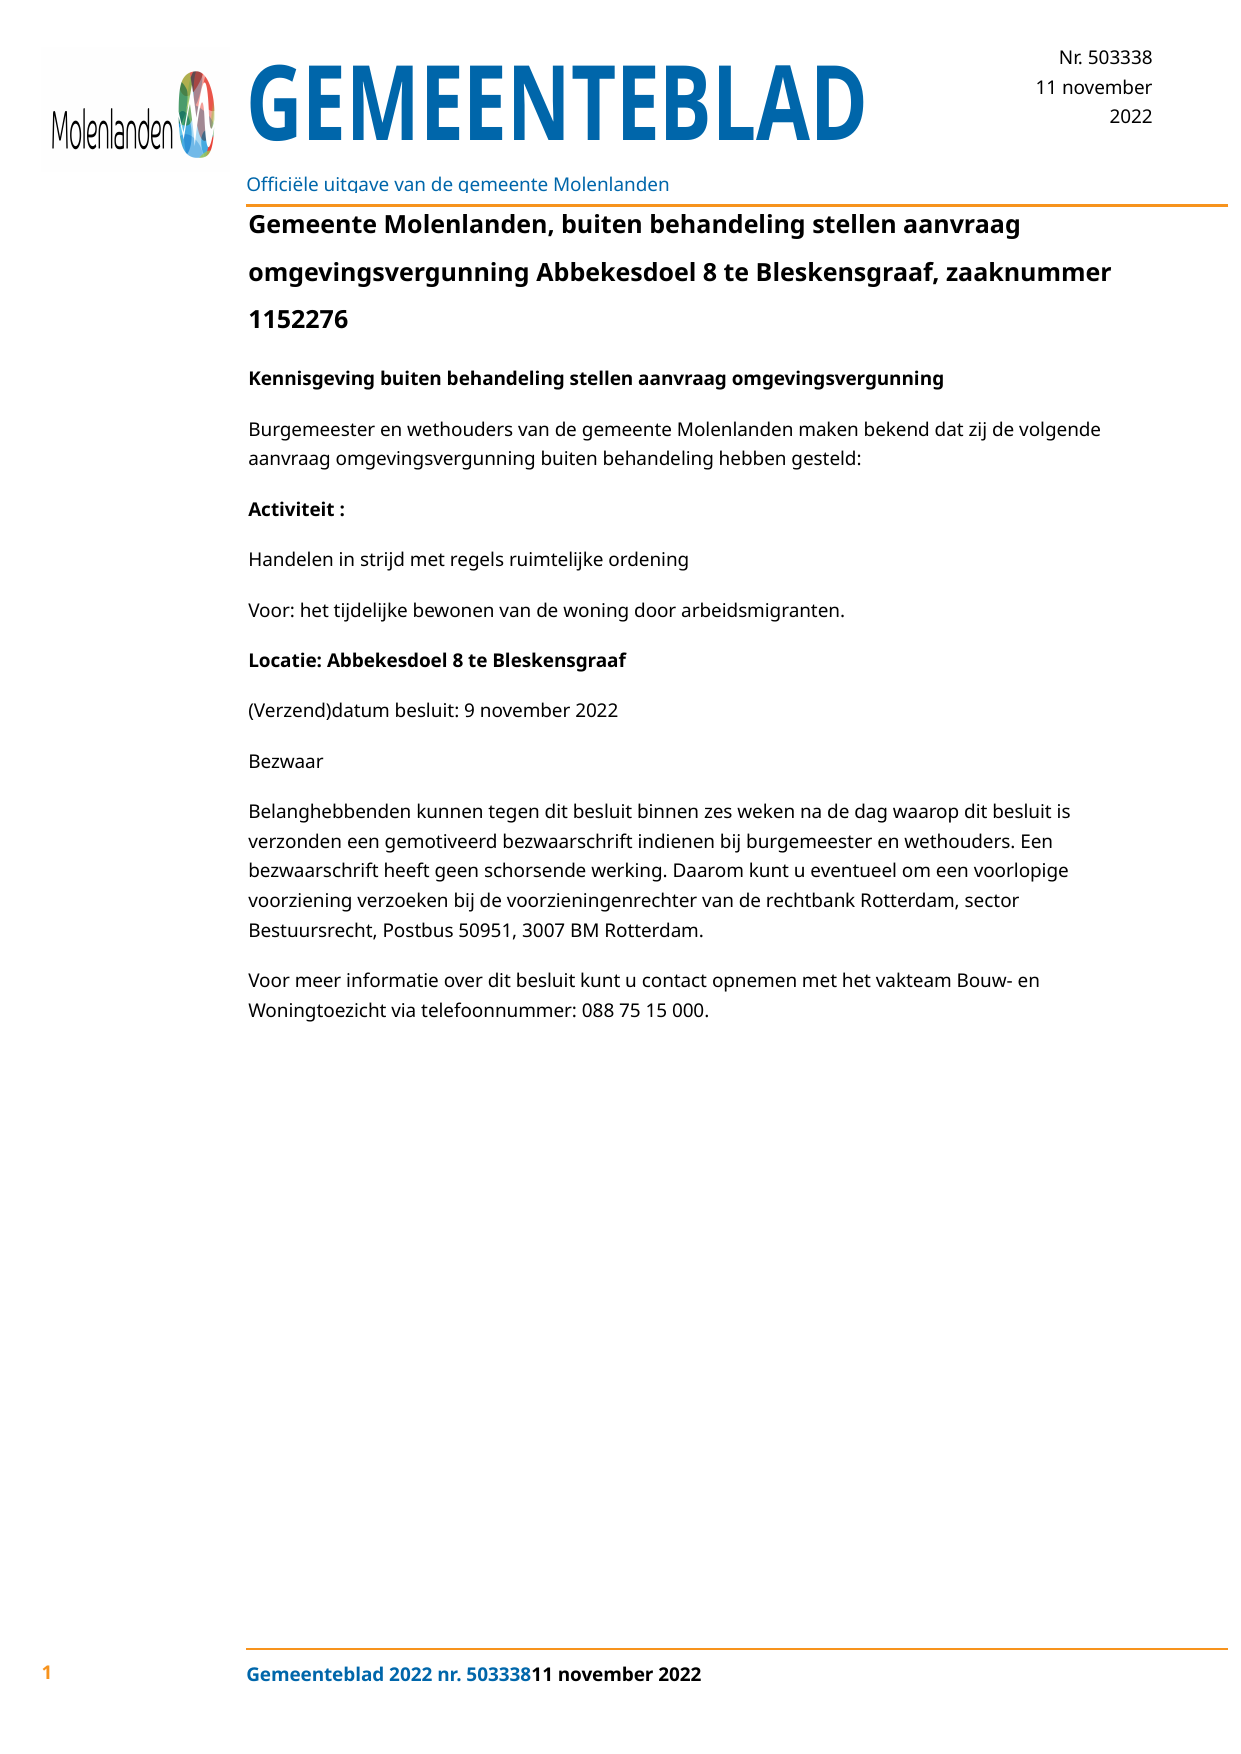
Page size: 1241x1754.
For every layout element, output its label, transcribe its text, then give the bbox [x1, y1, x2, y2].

text Belanghebbenden kunnen tegen dit besluit binnen zes weken na de dag waarop dit besluit is verzonden een gemotiveerd bezwaarschrift indienen bij burgemeester en wethouders. Een bezwaarschrift heeft geen schorsende werking. Daarom kunt u eventueel om een voorlopige voorziening verzoeken bij de voorzieningenrechter van de rechtbank Rotterdam, sector Bestuursrecht, Postbus 50951, 3007 BM Rotterdam. [248, 798, 1152, 942]
text Handelen in strijd met regels ruimtelijke ordening [248, 546, 1152, 572]
text Voor: het tijdelijke bewonen van de woning door arbeidsmigranten. [248, 597, 1152, 622]
text Gemeente Molenlanden, buiten behandeling stellen aanvraag omgevingsvergunning Abbekesdoel 8 te Bleskensgraaf, zaaknummer 1152276 [248, 207, 1152, 336]
text (Verzend)datum besluit: 9 november 2022 [248, 698, 1152, 723]
text Bezwaar [248, 748, 1152, 774]
text Activiteit : [248, 496, 1152, 522]
text Voor meer informatie over dit besluit kunt u contact opnemen met het vakteam Bouw- en Woningtoezicht via telefoonnummer: 088 75 15 000. [248, 967, 1152, 1022]
text Locatie: Abbekesdoel 8 te Bleskensgraaf [248, 647, 1152, 673]
text Kennisgeving buiten behandeling stellen aanvraag omgevingsvergunning [248, 366, 1152, 391]
text Burgemeester en wethouders van de gemeente Molenlanden maken bekend dat zij de volgende aanvraag omgevingsvergunning buiten behandeling hebben gesteld: [248, 416, 1152, 471]
picture [41, 47, 231, 172]
